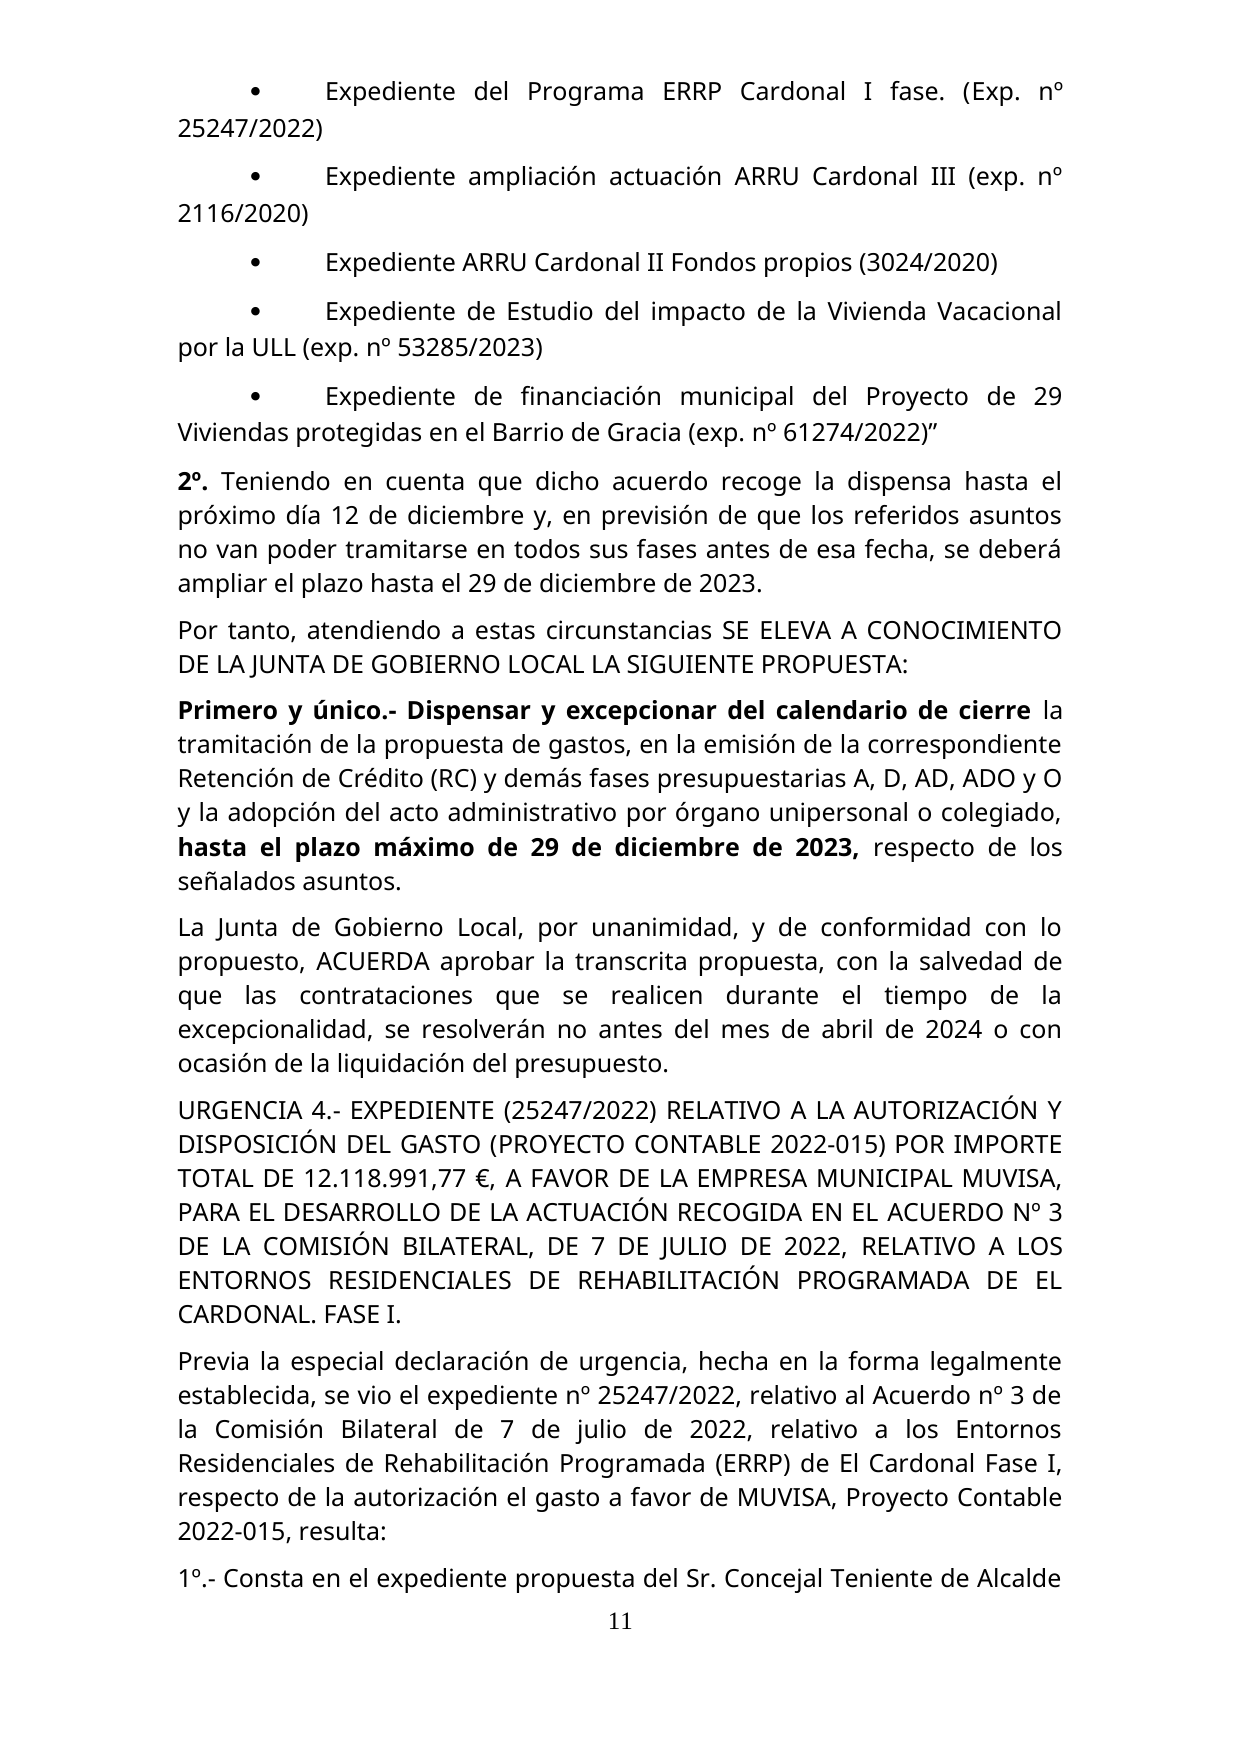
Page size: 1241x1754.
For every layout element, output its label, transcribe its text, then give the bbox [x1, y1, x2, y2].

list Expediente ampliación actuación ARRU Cardonal III (exp. nº 2116/2020) [177, 159, 1063, 229]
text 2º. Teniendo en cuenta que dicho acuerdo recoge la dispensa hasta el próximo día 12 de diciembre y, en previsión de que los referidos asuntos no van poder tramitarse en todos sus fases antes de esa fecha, se deberá ampliar el plazo hasta el 29 de diciembre de 2023. [177, 463, 1063, 600]
list Expediente de financiación municipal del Proyecto de 29 Viviendas protegidas en el Barrio de Gracia (exp. nº 61274/2022)” [177, 378, 1063, 449]
list Expediente ARRU Cardonal II Fondos propios (3024/2020) [177, 244, 1063, 278]
list Expediente de Estudio del impacto de la Vivienda Vacacional por la ULL (exp. nº 53285/2023) [177, 293, 1063, 363]
text Primero y único.- Dispensar y excepcionar del calendario de cierre la tramitación de la propuesta de gastos, en la emisión de la correspondiente Retención de Crédito (RC) y demás fases presupuestarias A, D, AD, ADO y O y la adopción del acto administrativo por órgano unipersonal o colegiado, hasta el plazo máximo de 29 de diciembre de 2023, respecto de los señalados asuntos. [177, 693, 1063, 897]
list Expediente del Programa ERRP Cardonal I fase. (Exp. nº 25247/2022) [177, 74, 1063, 144]
text Previa la especial declaración de urgencia, hecha en la forma legalmente establecida, se vio el expediente nº 25247/2022, relativo al Acuerdo nº 3 de la Comisión Bilateral de 7 de julio de 2022, relativo a los Entornos Residenciales de Rehabilitación Programada (ERRP) de El Cardonal Fase I, respecto de la autorización el gasto a favor de MUVISA, Proyecto Contable 2022-015, resulta: [177, 1343, 1063, 1548]
text La Junta de Gobierno Local, por unanimidad, y de conformidad con lo propuesto, ACUERDA aprobar la transcrita propuesta, con la salvedad de que las contrataciones que se realicen durante el tiempo de la excepcionalidad, se resolverán no antes del mes de abril de 2024 o con ocasión de la liquidación del presupuesto. [177, 910, 1063, 1080]
text URGENCIA 4.- EXPEDIENTE (25247/2022) RELATIVO A LA AUTORIZACIÓN Y DISPOSICIÓN DEL GASTO (PROYECTO CONTABLE 2022-015) POR IMPORTE TOTAL DE 12.118.991,77 €, A FAVOR DE LA EMPRESA MUNICIPAL MUVISA, PARA EL DESARROLLO DE LA ACTUACIÓN RECOGIDA EN EL ACUERDO Nº 3 DE LA COMISIÓN BILATERAL, DE 7 DE JULIO DE 2022, RELATIVO A LOS ENTORNOS RESIDENCIALES DE REHABILITACIÓN PROGRAMADA DE EL CARDONAL. FASE I. [177, 1093, 1063, 1331]
text Por tanto, atendiendo a estas circunstancias SE ELEVA A CONOCIMIENTO DE LA JUNTA DE GOBIERNO LOCAL LA SIGUIENTE PROPUESTA: [177, 612, 1063, 680]
text 1º.- Consta en el expediente propuesta del Sr. Concejal Teniente de Alcalde [177, 1560, 1063, 1594]
